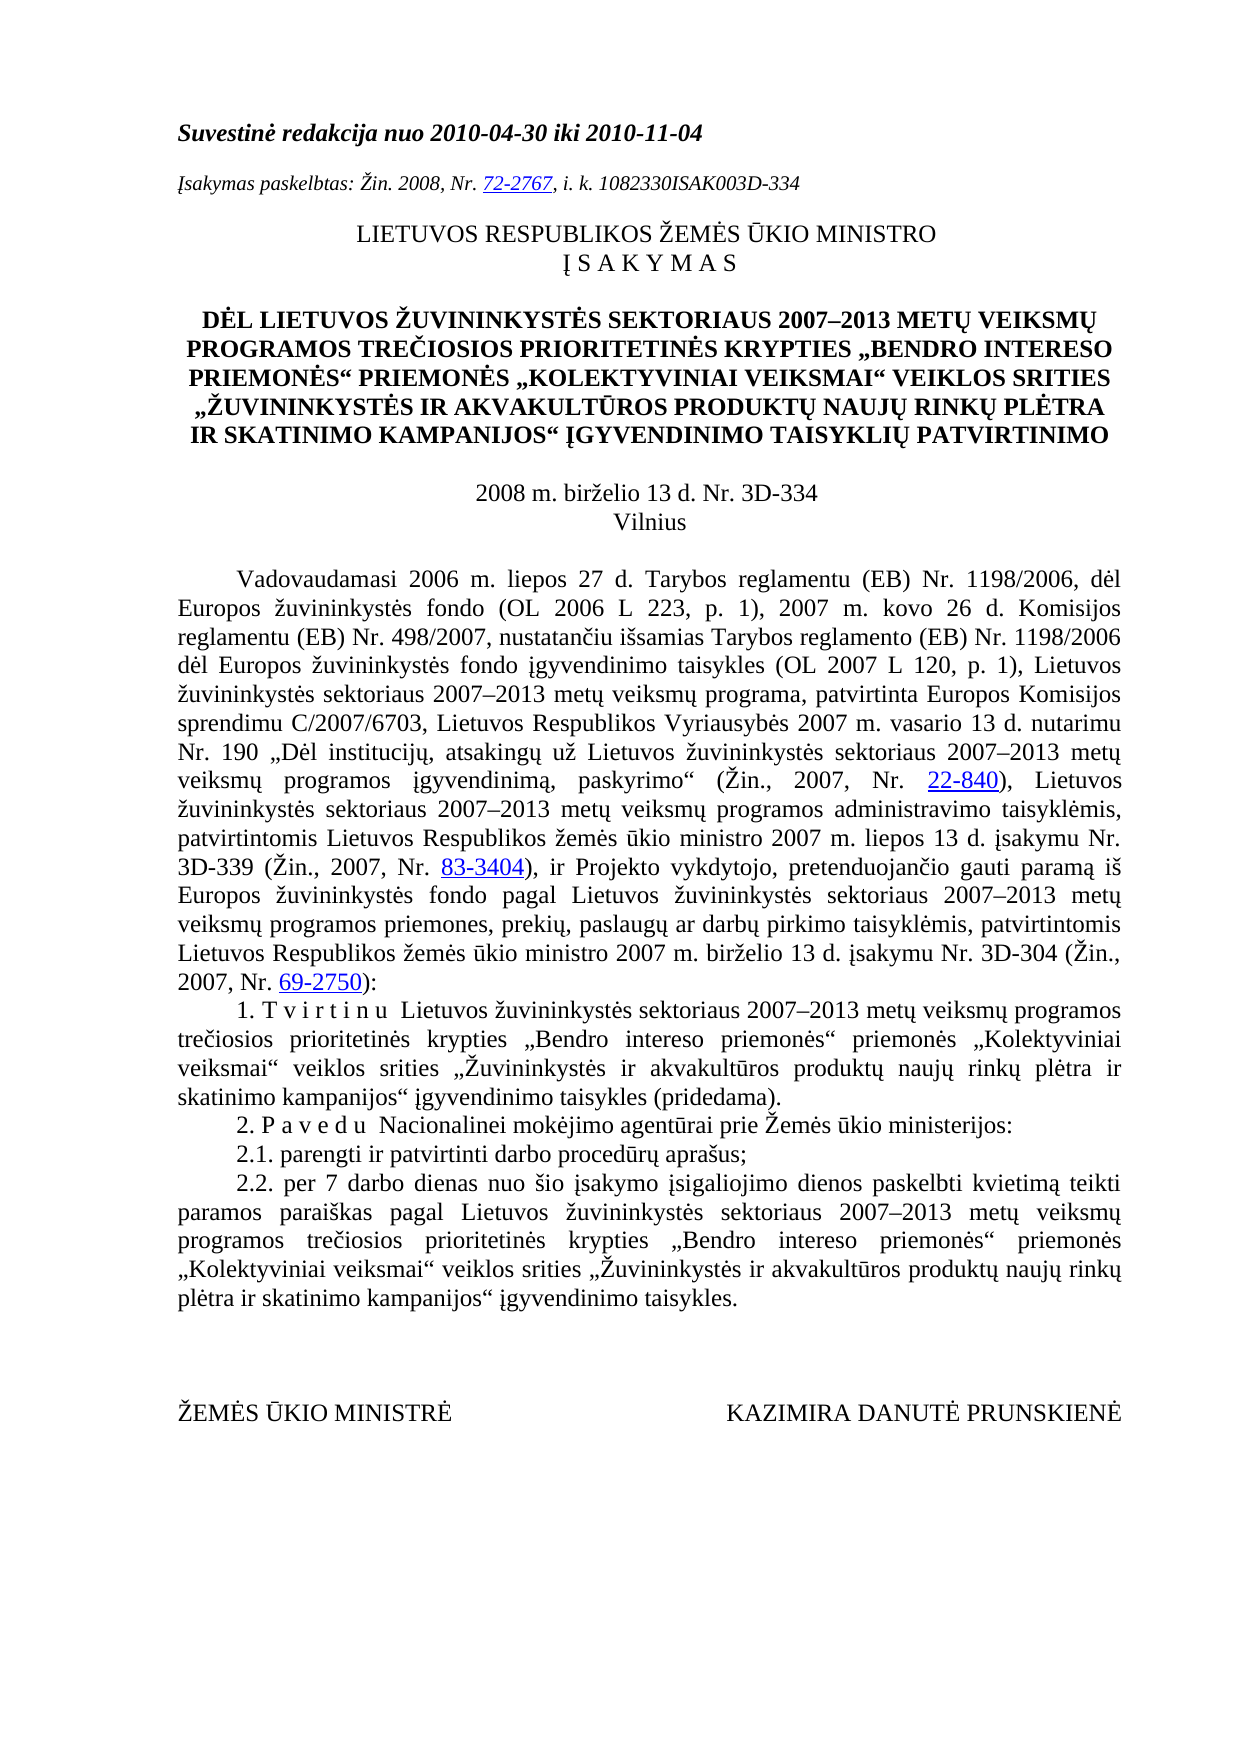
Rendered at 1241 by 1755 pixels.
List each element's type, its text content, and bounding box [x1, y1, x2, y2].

text Įsakymas paskelbtas: Žin. 2008, Nr. 72-2767, i. k. 1082330ISAK003D-334 [177, 171, 1122, 195]
text 1. Tvirtinu Lietuvos žuvininkystės sektoriaus 2007–2013 metų veiksmų programos trečiosios prioritetinės krypties „Bendro intereso priemonės“ priemonės „Kolektyviniai veiksmai“ veiklos srities „Žuvininkystės ir akvakultūros produktų naujų rinkų plėtra ir skatinimo kampanijos“ įgyvendinimo taisykles (pridedama). [177, 995, 1122, 1110]
text 2. Pavedu Nacionalinei mokėjimo agentūrai prie Žemės ūkio ministerijos: [177, 1110, 1122, 1139]
text ŽEMĖS ŪKIO MINISTRĖ KAZIMIRA DANUTĖ PRUNSKIENĖ [177, 1398, 1122, 1427]
text Vadovaudamasi 2006 m. liepos 27 d. Tarybos reglamentu (EB) Nr. 1198/2006, dėl Europos žuvininkystės fondo (OL 2006 L 223, p. 1), 2007 m. kovo 26 d. Komisijos reglamentu (EB) Nr. 498/2007, nustatančiu išsamias Tarybos reglamento (EB) Nr. 1198/2006 dėl Europos žuvininkystės fondo įgyvendinimo taisykles (OL 2007 L 120, p. 1), Lietuvos žuvininkystės sektoriaus 2007–2013 metų veiksmų programa, patvirtinta Europos Komisijos sprendimu C/2007/6703, Lietuvos Respublikos Vyriausybės 2007 m. vasario 13 d. nutarimu Nr. 190 „Dėl institucijų, atsakingų už Lietuvos žuvininkystės sektoriaus 2007–2013 metų veiksmų programos įgyvendinimą, paskyrimo“ (Žin., 2007, Nr. 22-840), Lietuvos žuvininkystės sektoriaus 2007–2013 metų veiksmų programos administravimo taisyklėmis, patvirtintomis Lietuvos Respublikos žemės ūkio ministro 2007 m. liepos 13 d. įsakymu Nr. 3D-339 (Žin., 2007, Nr. 83-3404), ir Projekto vykdytojo, pretenduojančio gauti paramą iš Europos žuvininkystės fondo pagal Lietuvos žuvininkystės sektoriaus 2007–2013 metų veiksmų programos priemones, prekių, paslaugų ar darbų pirkimo taisyklėmis, patvirtintomis Lietuvos Respublikos žemės ūkio ministro 2007 m. birželio 13 d. įsakymu Nr. 3D-304 (Žin., 2007, Nr. 69-2750): [177, 564, 1122, 995]
text DĖL LIETUVOS ŽUVININKYSTĖS SEKTORIAUS 2007–2013 METŲ VEIKSMŲ PROGRAMOS TREČIOSIOS PRIORITETINĖS KRYPTIES „BENDRO INTERESO PRIEMONĖS“ PRIEMONĖS „KOLEKTYVINIAI VEIKSMAI“ VEIKLOS SRITIES „ŽUVININKYSTĖS IR AKVAKULTŪROS PRODUKTŲ NAUJŲ RINKŲ PLĖTRA IR SKATINIMO KAMPANIJOS“ ĮGYVENDINIMO TAISYKLIŲ PATVIRTINIMO [177, 305, 1122, 449]
text Vilnius [177, 507, 1122, 535]
text 2.1. parengti ir patvirtinti darbo procedūrų aprašus; [177, 1139, 1122, 1168]
text ĮSAKYMAS [177, 248, 1122, 277]
text Suvestinė redakcija nuo 2010-04-30 iki 2010-11-04 [177, 118, 1122, 147]
text 2.2. per 7 darbo dienas nuo šio įsakymo įsigaliojimo dienos paskelbti kvietimą teikti paramos paraiškas pagal Lietuvos žuvininkystės sektoriaus 2007–2013 metų veiksmų programos trečiosios prioritetinės krypties „Bendro intereso priemonės“ priemonės „Kolektyviniai veiksmai“ veiklos srities „Žuvininkystės ir akvakultūros produktų naujų rinkų plėtra ir skatinimo kampanijos“ įgyvendinimo taisykles. [177, 1168, 1122, 1312]
text LIETUVOS RESPUBLIKOS ŽEMĖS ŪKIO MINISTRO [177, 219, 1122, 248]
text 2008 m. birželio 13 d. Nr. 3D-334 [177, 478, 1122, 507]
